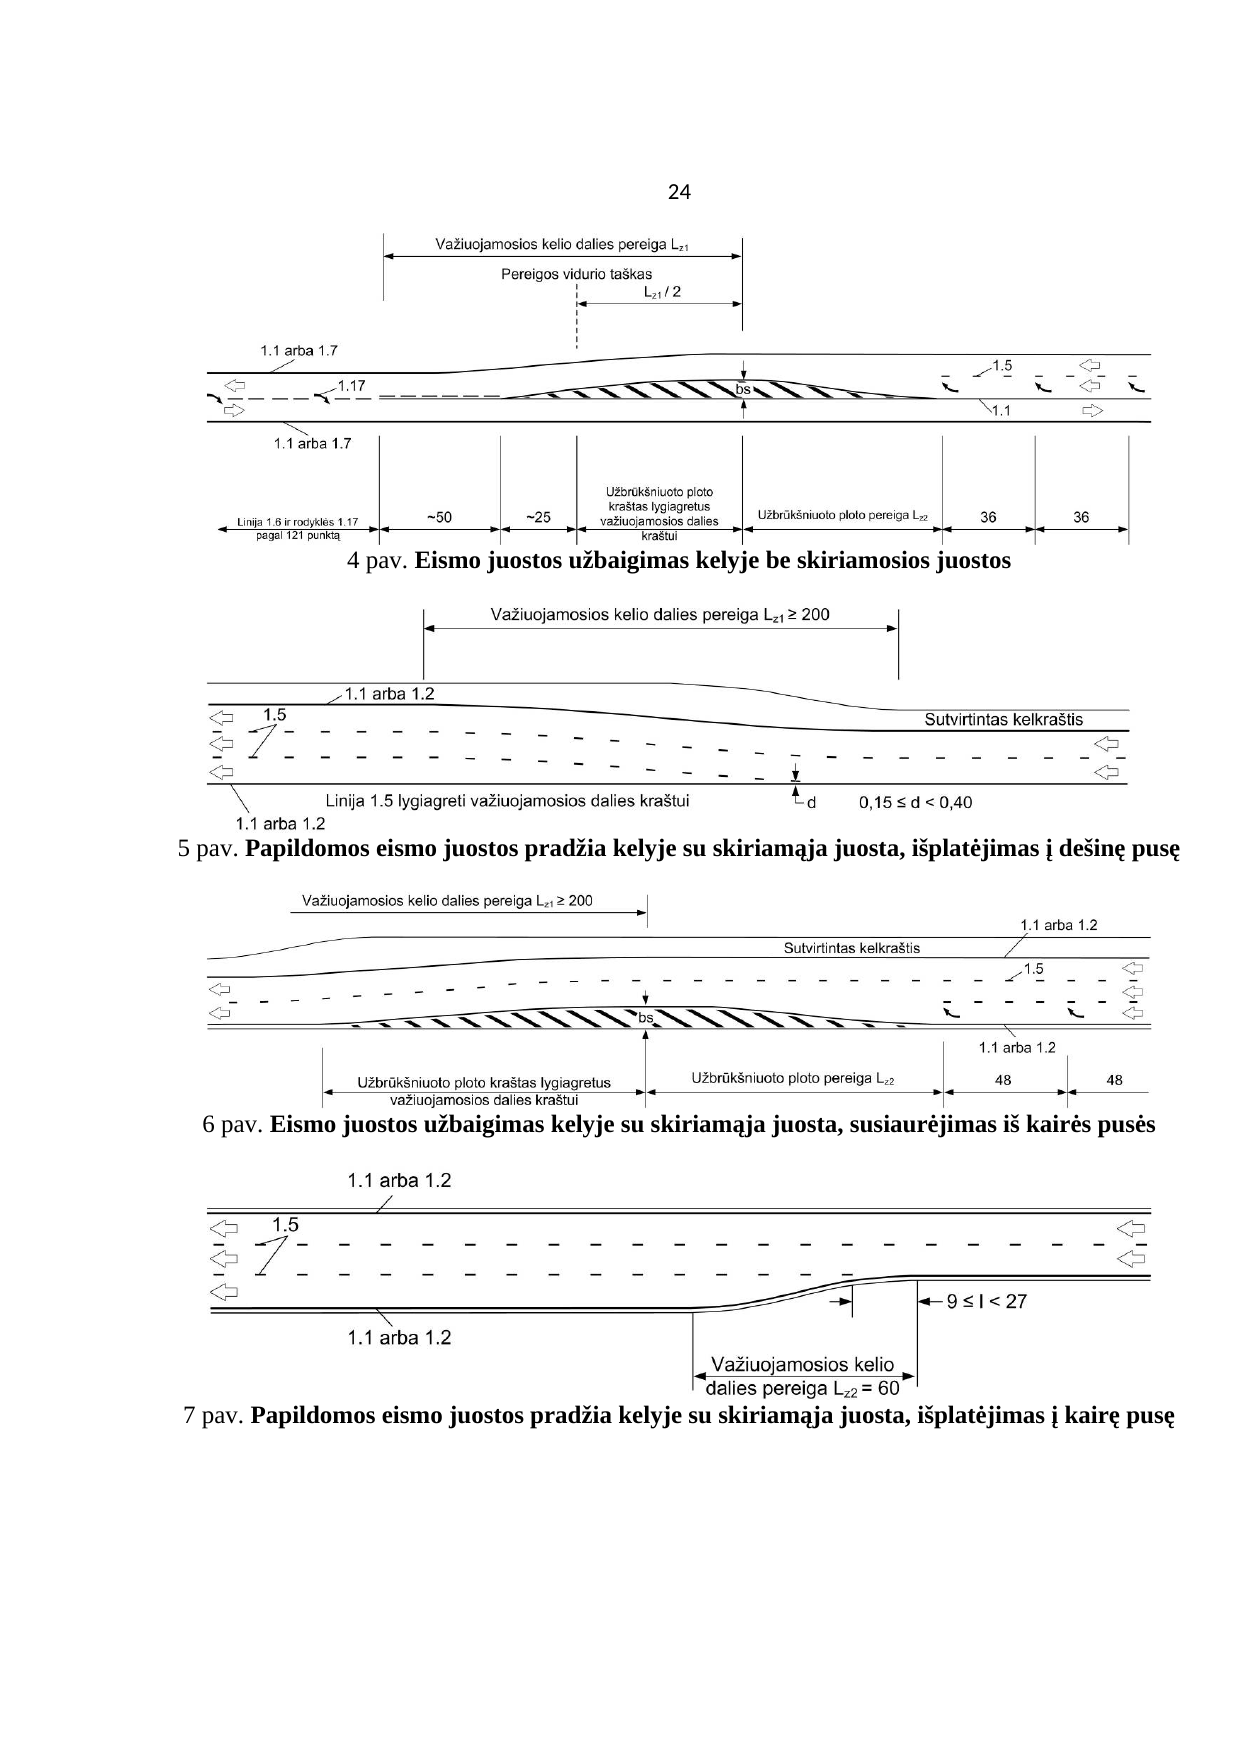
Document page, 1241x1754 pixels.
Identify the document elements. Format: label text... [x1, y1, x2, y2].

text 7 pav. Papildomos eismo juostos pradžia kelyje su skiriamąja juosta, išplatėjimas į kairę pusę [177, 1401, 1181, 1429]
text 4 pav. Eismo juostos užbaigimas kelyje be skiriamosios juostos [177, 545, 1181, 573]
text 5 pav. Papildomos eismo juostos pradžia kelyje su skiriamąja juosta, išplatėjimas į dešinę pusę [177, 833, 1181, 862]
text 6 pav. Eismo juostos užbaigimas kelyje su skiriamąja juosta, susiaurėjimas iš kairės pusės [177, 1109, 1181, 1137]
